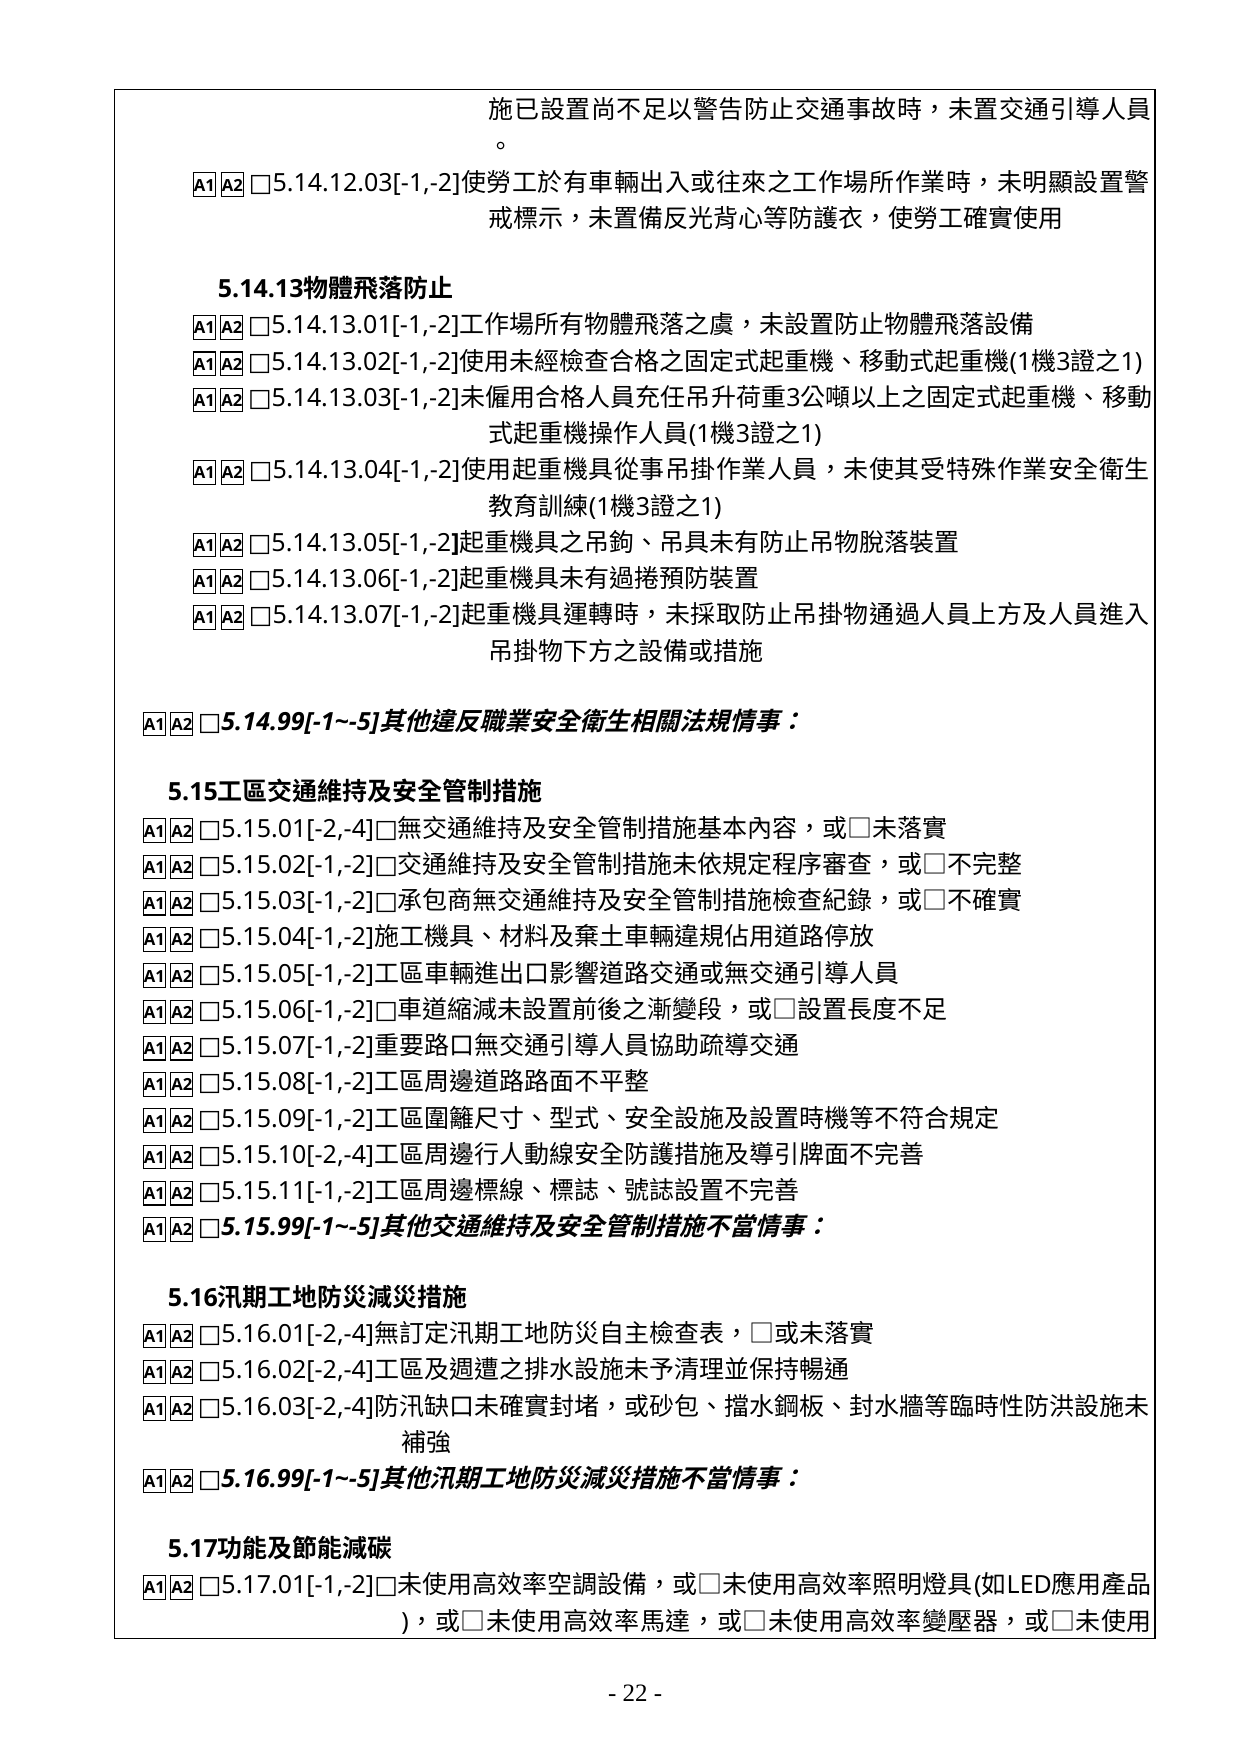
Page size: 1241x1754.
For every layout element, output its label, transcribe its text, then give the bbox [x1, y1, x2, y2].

table_cell 施已設置尚不足以警告防止交通事故時，未置交通引導人員。 A1 A2 □5.14.12.03[-1,-2]使勞工於有車輛出入或往來之工作場所作業時，未明顯設置警戒標示，未置備反光背心等防護衣，使勞工確實使用 5.14.13物體飛落防止 A1 A2 □5.14.13.01[-1,-2]工作場所有物體飛落之虞，未設置防止物體飛落設備 A1 A2 □5.14.13.02[-1,-2]使用未經檢查合格之固定式起重機、移動式起重機(1機3證之1) A1 A2 □5.14.13.03[-1,-2]未僱用合格人員充任吊升荷重3公噸以上之固定式起重機、移動式起重機操作人員(1機3證之1) A1 A2 □5.14.13.04[-1,-2]使用起重機具從事吊掛作業人員，未使其受特殊作業安全衛生教育訓練(1機3證之1) A1 A2 □5.14.13.05[-1,-2]起重機具之吊鉤、吊具未有防止吊物脫落裝置 A1 A2 □5.14.13.06[-1,-2]起重機具未有過捲預防裝置 A1 A2 □5.14.13.07[-1,-2]起重機具運轉時，未採取防止吊掛物通過人員上方及人員進入吊掛物下方之設備或措施 A1 A2 □5.14.99[-1~-5]其他違反職業安全衛生相關法規情事： 5.15工區交通維持及安全管制措施 A1 A2 □5.15.01[-2,-4]□無交通維持及安全管制措施基本內容，或□未落實 A1 A2 □5.15.02[-1,-2]□交通維持及安全管制措施未依規定程序審查，或□不完整 A1 A2 □5.15.03[-1,-2]□承包商無交通維持及安全管制措施檢查紀錄，或□不確實 A1 A2 □5.15.04[-1,-2]施工機具、材料及棄土車輛違規佔用道路停放 A1 A2 □5.15.05[-1,-2]工區車輛進出口影響道路交通或無交通引導人員 A1 A2 □5.15.06[-1,-2]□車道縮減未設置前後之漸變段，或□設置長度不足 A1 A2 □5.15.07[-1,-2]重要路口無交通引導人員協助疏導交通 A1 A2 □5.15.08[-1,-2]工區周邊道路路面不平整 A1 A2 □5.15.09[-1,-2]工區圍籬尺寸、型式、安全設施及設置時機等不符合規定 A1 A2 □5.15.10[-2,-4]工區周邊行人動線安全防護措施及導引牌面不完善 A1 A2 □5.15.11[-1,-2]工區周邊標線、標誌、號誌設置不完善 A1 A2 □5.15.99[-1~-5]其他交通維持及安全管制措施不當情事： 5.16汛期工地防災減災措施 A1 A2 □5.16.01[-2,-4]無訂定汛期工地防災自主檢查表，□或未落實 A1 A2 □5.16.02[-2,-4]工區及週遭之排水設施未予清理並保持暢通 A1 A2 □5.16.03[-2,-4]防汛缺口未確實封堵，或砂包、擋水鋼板、封水牆等臨時性防洪設施未補強 A1 A2 □5.16.99[-1~-5]其他汛期工地防災減災措施不當情事： 5.17功能及節能減碳 A1 A2 □5.17.01[-1,-2]□未使用高效率空調設備，或□未使用高效率照明燈具(如LED應用產品)，或□未使用高效率馬達，或□未使用高效率變壓器，或□未使用 [115, 90, 1154, 1637]
